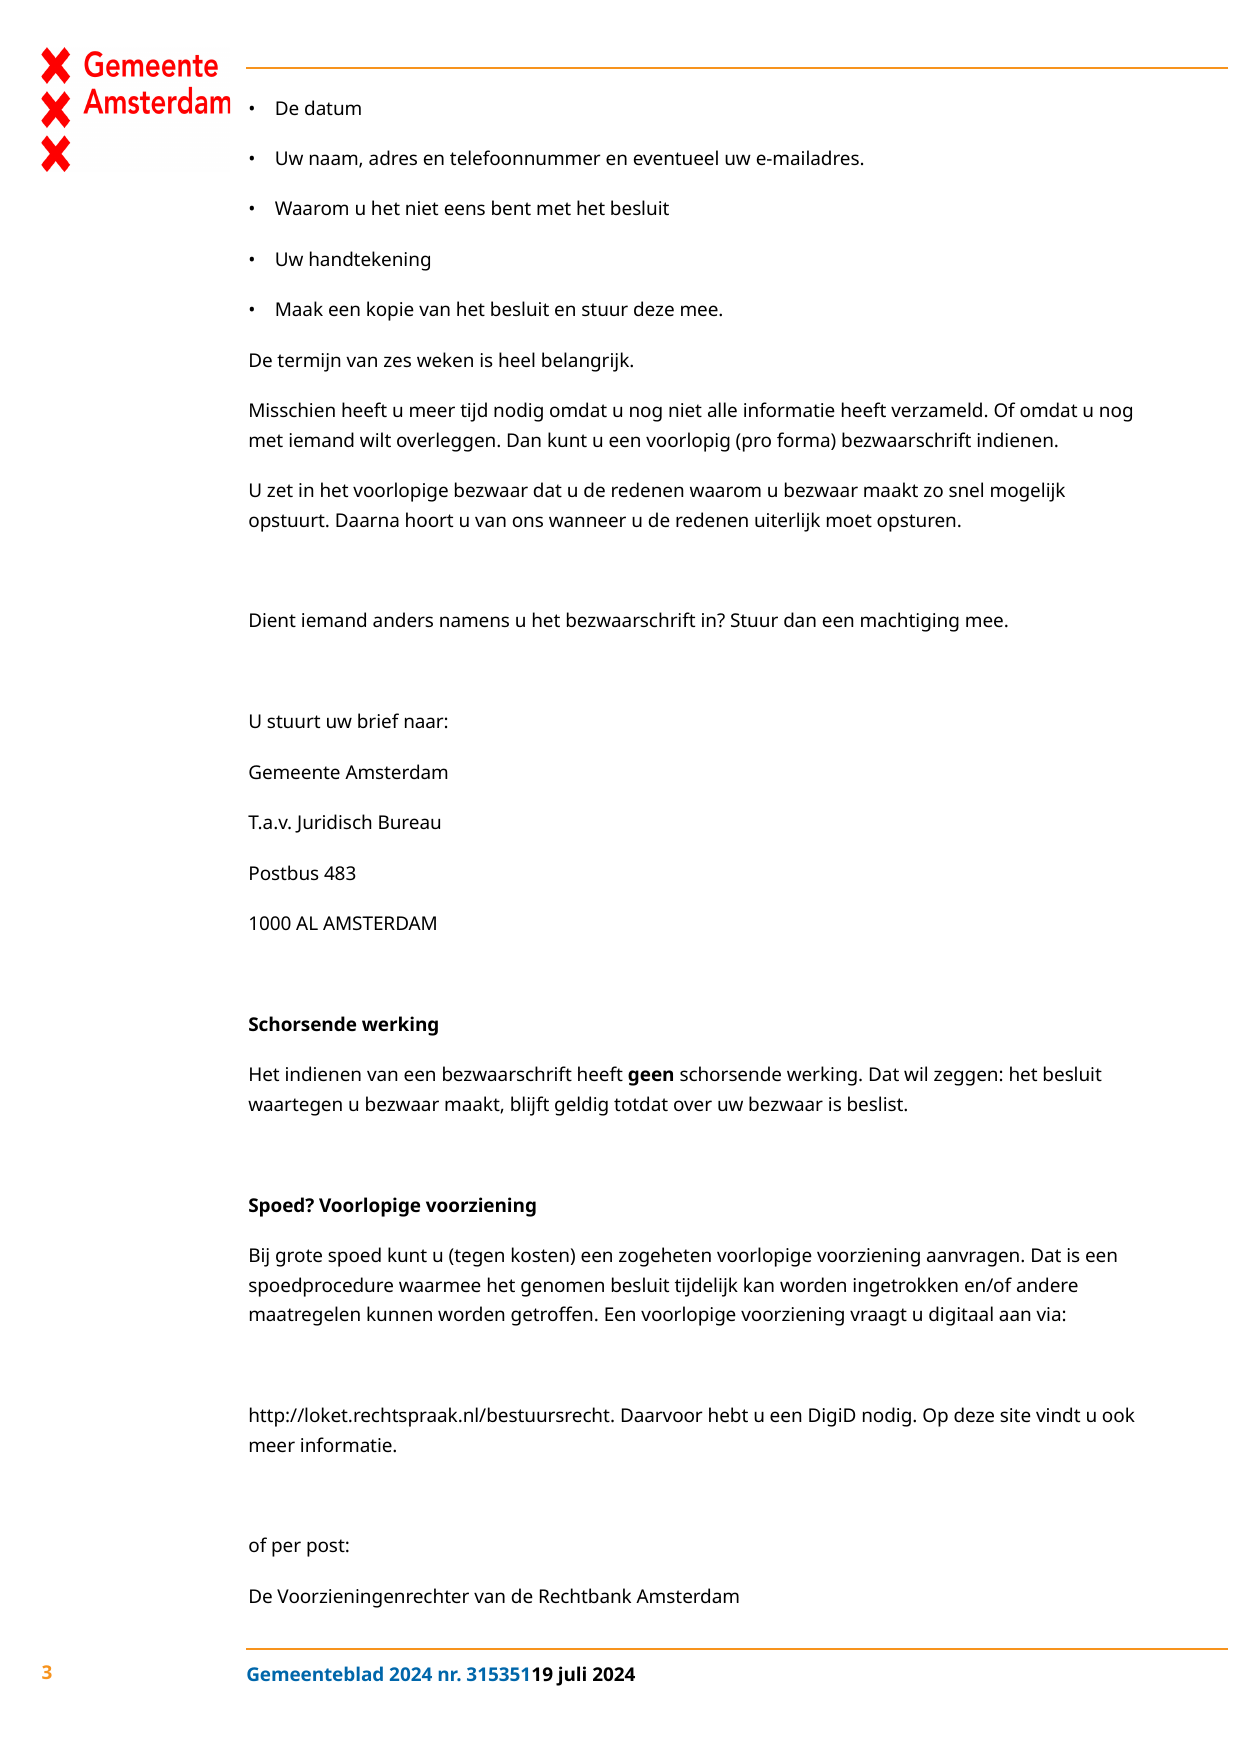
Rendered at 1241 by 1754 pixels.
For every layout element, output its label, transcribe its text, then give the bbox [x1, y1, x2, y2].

text Misschien heeft u meer tijd nodig omdat u nog niet alle informatie heeft verzameld. Of omdat u nog met iemand wilt overleggen. Dan kunt u een voorlopig (pro forma) bezwaarschrift indienen. [248, 397, 1152, 453]
text Dient iemand anders namens u het bezwaarschrift in? Stuur dan een machtiging mee. [248, 608, 1152, 633]
text De termijn van zes weken is heel belangrijk. [248, 347, 1152, 373]
text Spoed? Voorlopige voorziening [248, 1192, 1152, 1218]
text T.a.v. Juridisch Bureau [248, 809, 1152, 835]
text Postbus 483 [248, 860, 1152, 886]
text 1000 AL AMSTERDAM [248, 910, 1152, 936]
text Bij grote spoed kunt u (tegen kosten) een zogeheten voorlopige voorziening aanvragen. Dat is een spoedprocedure waarmee het genomen besluit tijdelijk kan worden ingetrokken en/of andere maatregelen kunnen worden getroffen. Een voorlopige voorziening vraagt u digitaal aan via: [248, 1242, 1152, 1327]
text U zet in het voorlopige bezwaar dat u de redenen waarom u bezwaar maakt zo snel mogelijk opstuurt. Daarna hoort u van ons wanneer u de redenen uiterlijk moet opsturen. [248, 477, 1152, 533]
text De Voorzieningenrechter van de Rechtbank Amsterdam [248, 1583, 1152, 1609]
text • De datum [248, 95, 1152, 121]
text • Uw naam, adres en telefoonnummer en eventueel uw e-mailadres. [248, 145, 1152, 171]
text http://loket.rechtspraak.nl/bestuursrecht. Daarvoor hebt u een DigiD nodig. Op deze site vindt u ook meer informatie. [248, 1402, 1152, 1458]
picture [41, 47, 231, 172]
text Schorsende werking [248, 1011, 1152, 1037]
text • Maak een kopie van het besluit en stuur deze mee. [248, 296, 1152, 322]
text of per post: [248, 1533, 1152, 1558]
text U stuurt uw brief naar: [248, 708, 1152, 734]
text • Waarom u het niet eens bent met het besluit [248, 196, 1152, 221]
text Het indienen van een bezwaarschrift heeft geen schorsende werking. Dat wil zeggen: het besluit waartegen u bezwaar maakt, blijft geldig totdat over uw bezwaar is beslist. [248, 1061, 1152, 1117]
text Gemeente Amsterdam [248, 759, 1152, 785]
text • Uw handtekening [248, 246, 1152, 272]
